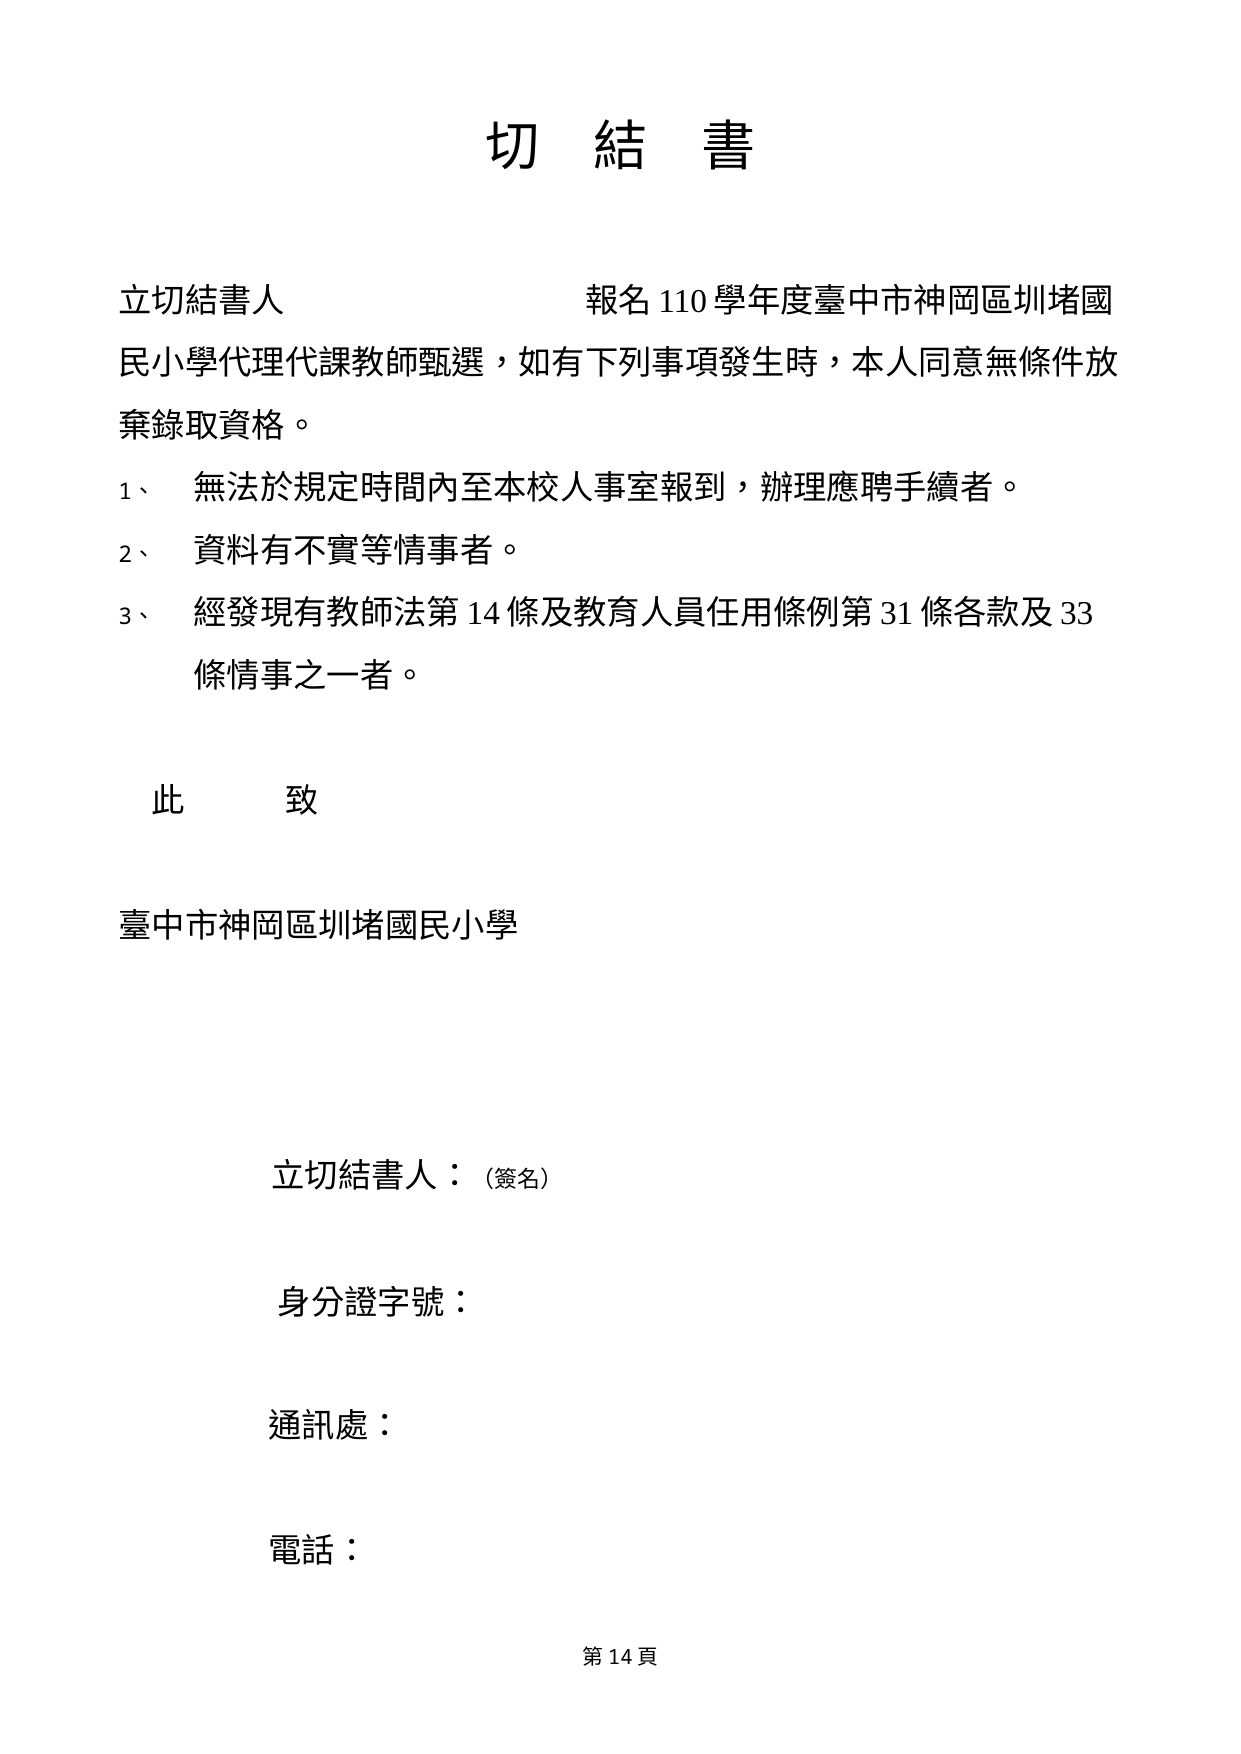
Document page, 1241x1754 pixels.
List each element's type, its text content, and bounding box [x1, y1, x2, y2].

text 臺中市神岡區圳堵國民小學 [118, 881, 1122, 943]
text 身分證字號： [118, 1256, 1122, 1318]
text 切 結 書 [118, 68, 1122, 193]
text 電話： [118, 1506, 1122, 1568]
list 經發現有教師法第14條及教育人員任用條例第31條各款及33條情事之一者。 [118, 568, 1122, 693]
text 此 致 [118, 756, 1122, 818]
list 資料有不實等情事者。 [118, 506, 1122, 568]
text 立切結書人：（簽名） [118, 1131, 1122, 1193]
list 無法於規定時間內至本校人事室報到，辦理應聘手續者。 [118, 443, 1122, 506]
text 立切結書人 報名110學年度臺中市神岡區圳堵國民小學代理代課教師甄選，如有下列事項發生時，本人同意無條件放棄錄取資格。 [118, 256, 1122, 443]
text 通訊處： [118, 1381, 1122, 1443]
